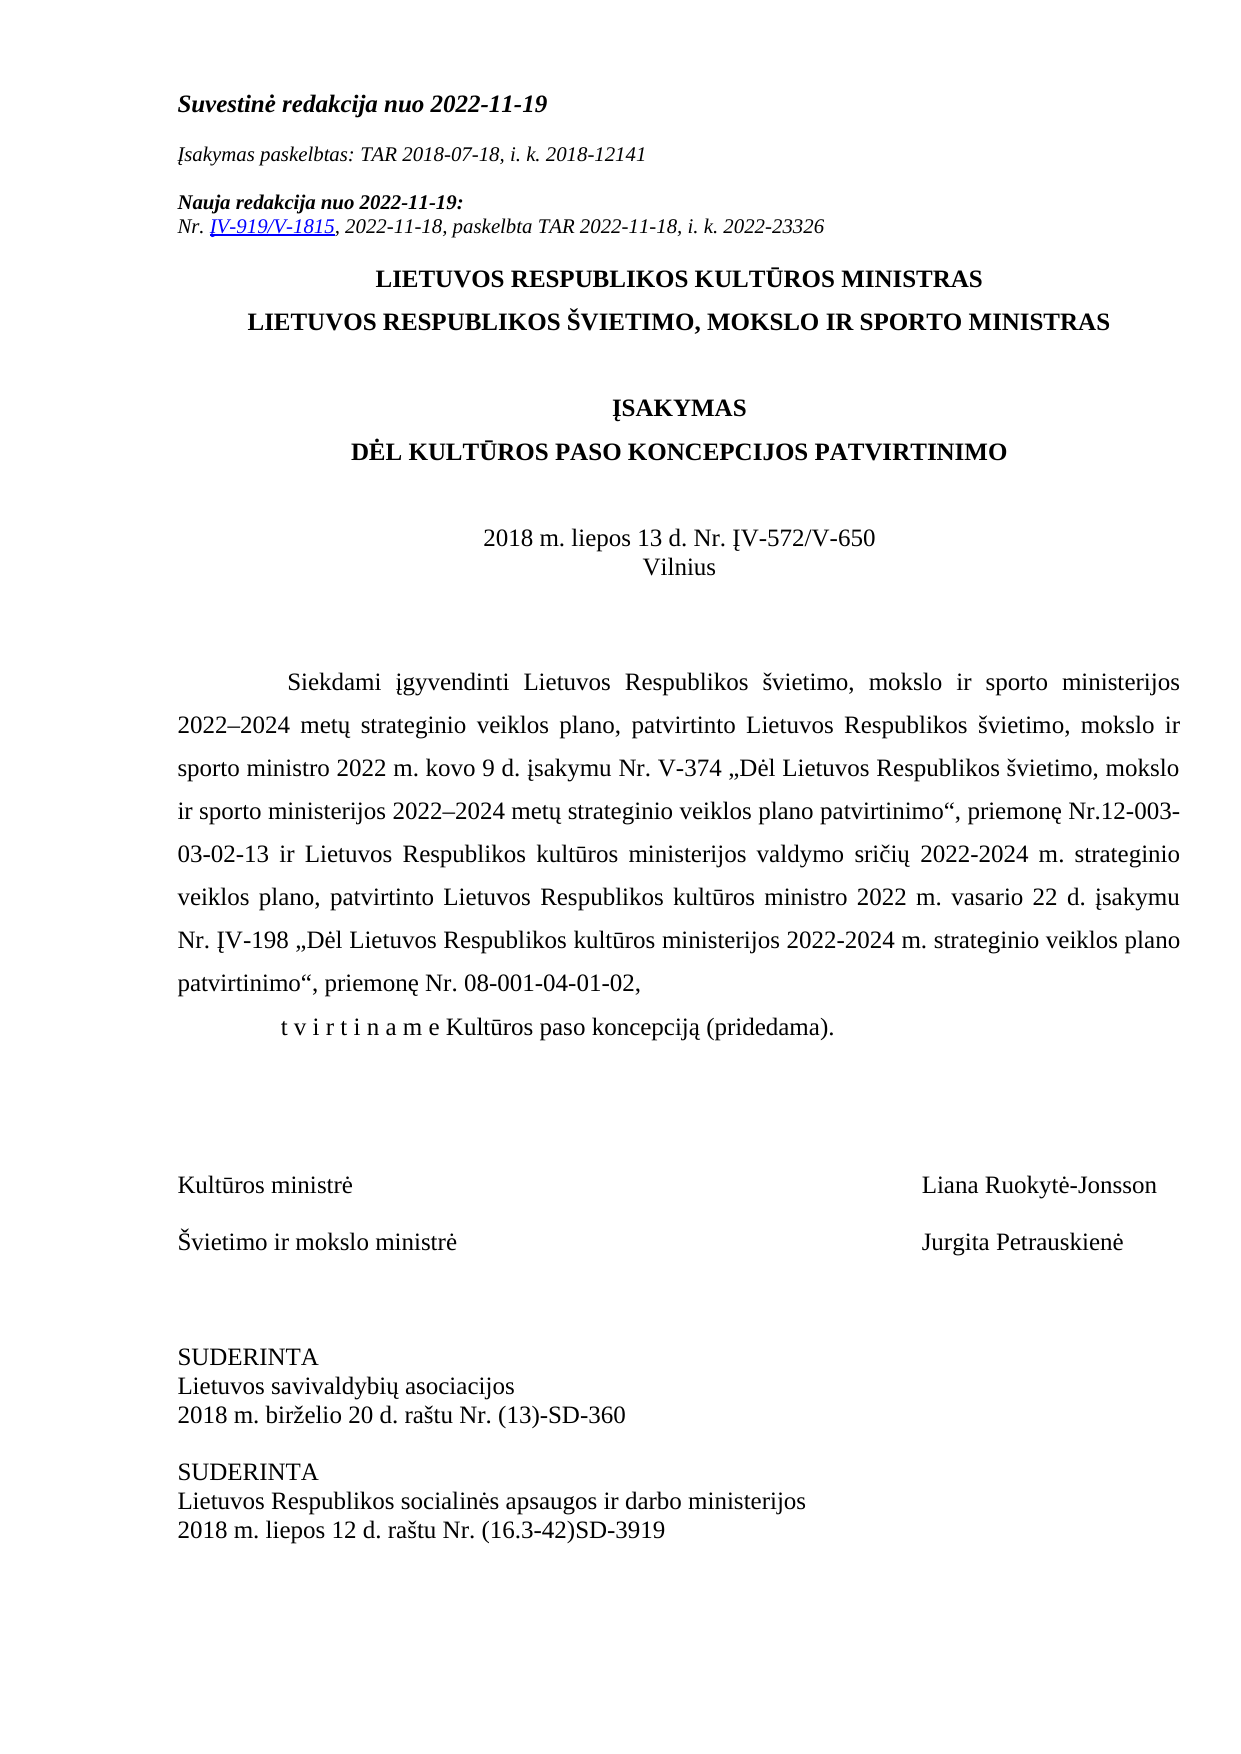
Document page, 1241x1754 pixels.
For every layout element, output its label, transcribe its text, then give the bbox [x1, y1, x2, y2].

text Įsakymas paskelbtas: TAR 2018-07-18, i. k. 2018-12141 [177, 141, 1181, 166]
text Švietimo ir mokslo ministrė Jurgita Petrauskienė [177, 1227, 1181, 1256]
text LIETUVOS RESPUBLIKOS KULTŪROS MINISTRAS [177, 264, 1181, 293]
text 2018 m. liepos 12 d. raštu Nr. (16.3-42)SD-3919 [177, 1515, 1181, 1543]
text Nauja redakcija nuo 2022-11-19: [177, 189, 1181, 214]
text Lietuvos Respublikos socialinės apsaugos ir darbo ministerijos [177, 1486, 1181, 1515]
text SUDERINTA [177, 1457, 1181, 1486]
text Siekdami įgyvendinti Lietuvos Respublikos švietimo, mokslo ir sporto ministerijos 2022–2024 metų strateginio veiklos plano, patvirtinto Lietuvos Respublikos švietimo, mokslo ir sporto ministro 2022 m. kovo 9 d. įsakymu Nr. V-374 „Dėl Lietuvos Respublikos švietimo, mokslo ir sporto ministerijos 2022–2024 metų strateginio veiklos plano patvirtinimo“, priemonę Nr.12-003-03-02-13 ir Lietuvos Respublikos kultūros ministerijos valdymo sričių 2022-2024 m. strateginio veiklos plano, patvirtinto Lietuvos Respublikos kultūros ministro 2022 m. vasario 22 d. įsakymu Nr. ĮV-198 „Dėl Lietuvos Respublikos kultūros ministerijos 2022-2024 m. strateginio veiklos plano patvirtinimo“, priemonę Nr. 08-001-04-01-02, [177, 667, 1181, 997]
text Lietuvos savivaldybių asociacijos [177, 1371, 1181, 1400]
text LIETUVOS RESPUBLIKOS ŠVIETIMO, MOKSLO IR SPORTO MINISTRAS [177, 307, 1181, 336]
text Kultūros ministrė Liana Ruokytė-Jonsson [177, 1170, 1181, 1198]
text ĮSAKYMAS [177, 393, 1181, 422]
text Vilnius [177, 552, 1181, 580]
text Nr. ĮV-919/V-1815, 2022-11-18, paskelbta TAR 2022-11-18, i. k. 2022-23326 [177, 214, 1181, 238]
text 2018 m. birželio 20 d. raštu Nr. (13)-SD-360 [177, 1400, 1181, 1428]
text 2018 m. liepos 13 d. Nr. ĮV-572/V-650 [177, 523, 1181, 552]
text SUDERINTA [177, 1342, 1181, 1371]
text t v i r t i n a m e Kultūros paso koncepciją (pridedama). [177, 1012, 1181, 1040]
text DĖL KULTŪROS PASO KONCEPCIJOS PATVIRTINIMO [177, 437, 1181, 465]
text Suvestinė redakcija nuo 2022-11-19 [177, 89, 1181, 117]
